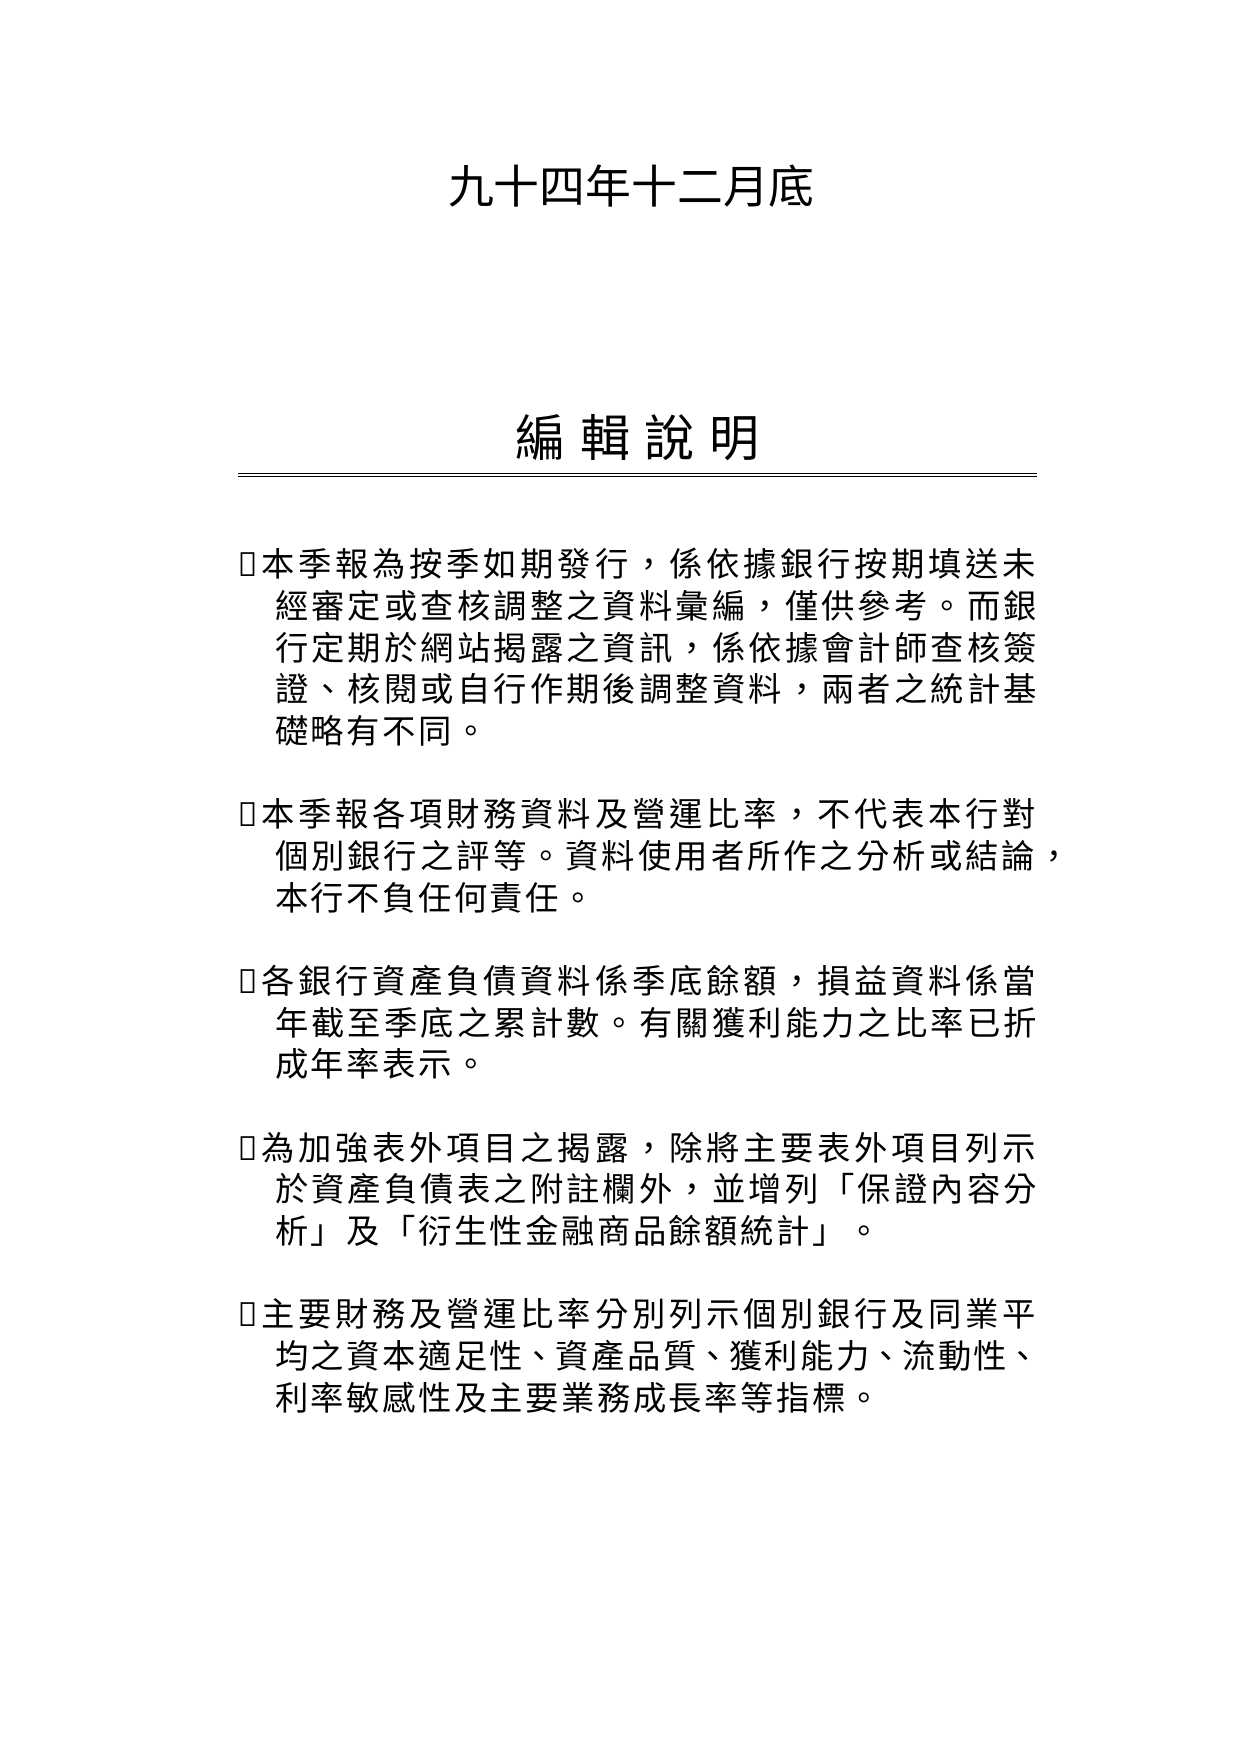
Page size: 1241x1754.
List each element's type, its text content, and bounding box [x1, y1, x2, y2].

text 本季報為按季如期發行，係依據銀行按期填送未經審定或查核調整之資料彙編，僅供參考。而銀行定期於網站揭露之資訊，係依據會計師查核簽證、核閱或自行作期後調整資料，兩者之統計基礎略有不同。 [237, 543, 1037, 752]
text 主要財務及營運比率分別列示個別銀行及同業平均之資本適足性、資產品質、獲利能力、流動性、利率敏感性及主要業務成長率等指標。 [237, 1293, 1037, 1418]
text 各銀行資產負債資料係季底餘額，損益資料係當年截至季底之累計數。有關獲利能力之比率已折成年率表示。 [237, 960, 1037, 1085]
text 本季報各項財務資料及營運比率，不代表本行對個別銀行之評等。資料使用者所作之分析或結論，本行不負任何責任。 [237, 793, 1037, 918]
text 九十四年十二月底 [225, 150, 1037, 216]
text 編輯說明 [237, 398, 1037, 477]
text 為加強表外項目之揭露，除將主要表外項目列示於資產負債表之附註欄外，並增列「保證內容分析」及「衍生性金融商品餘額統計」。 [237, 1127, 1037, 1252]
